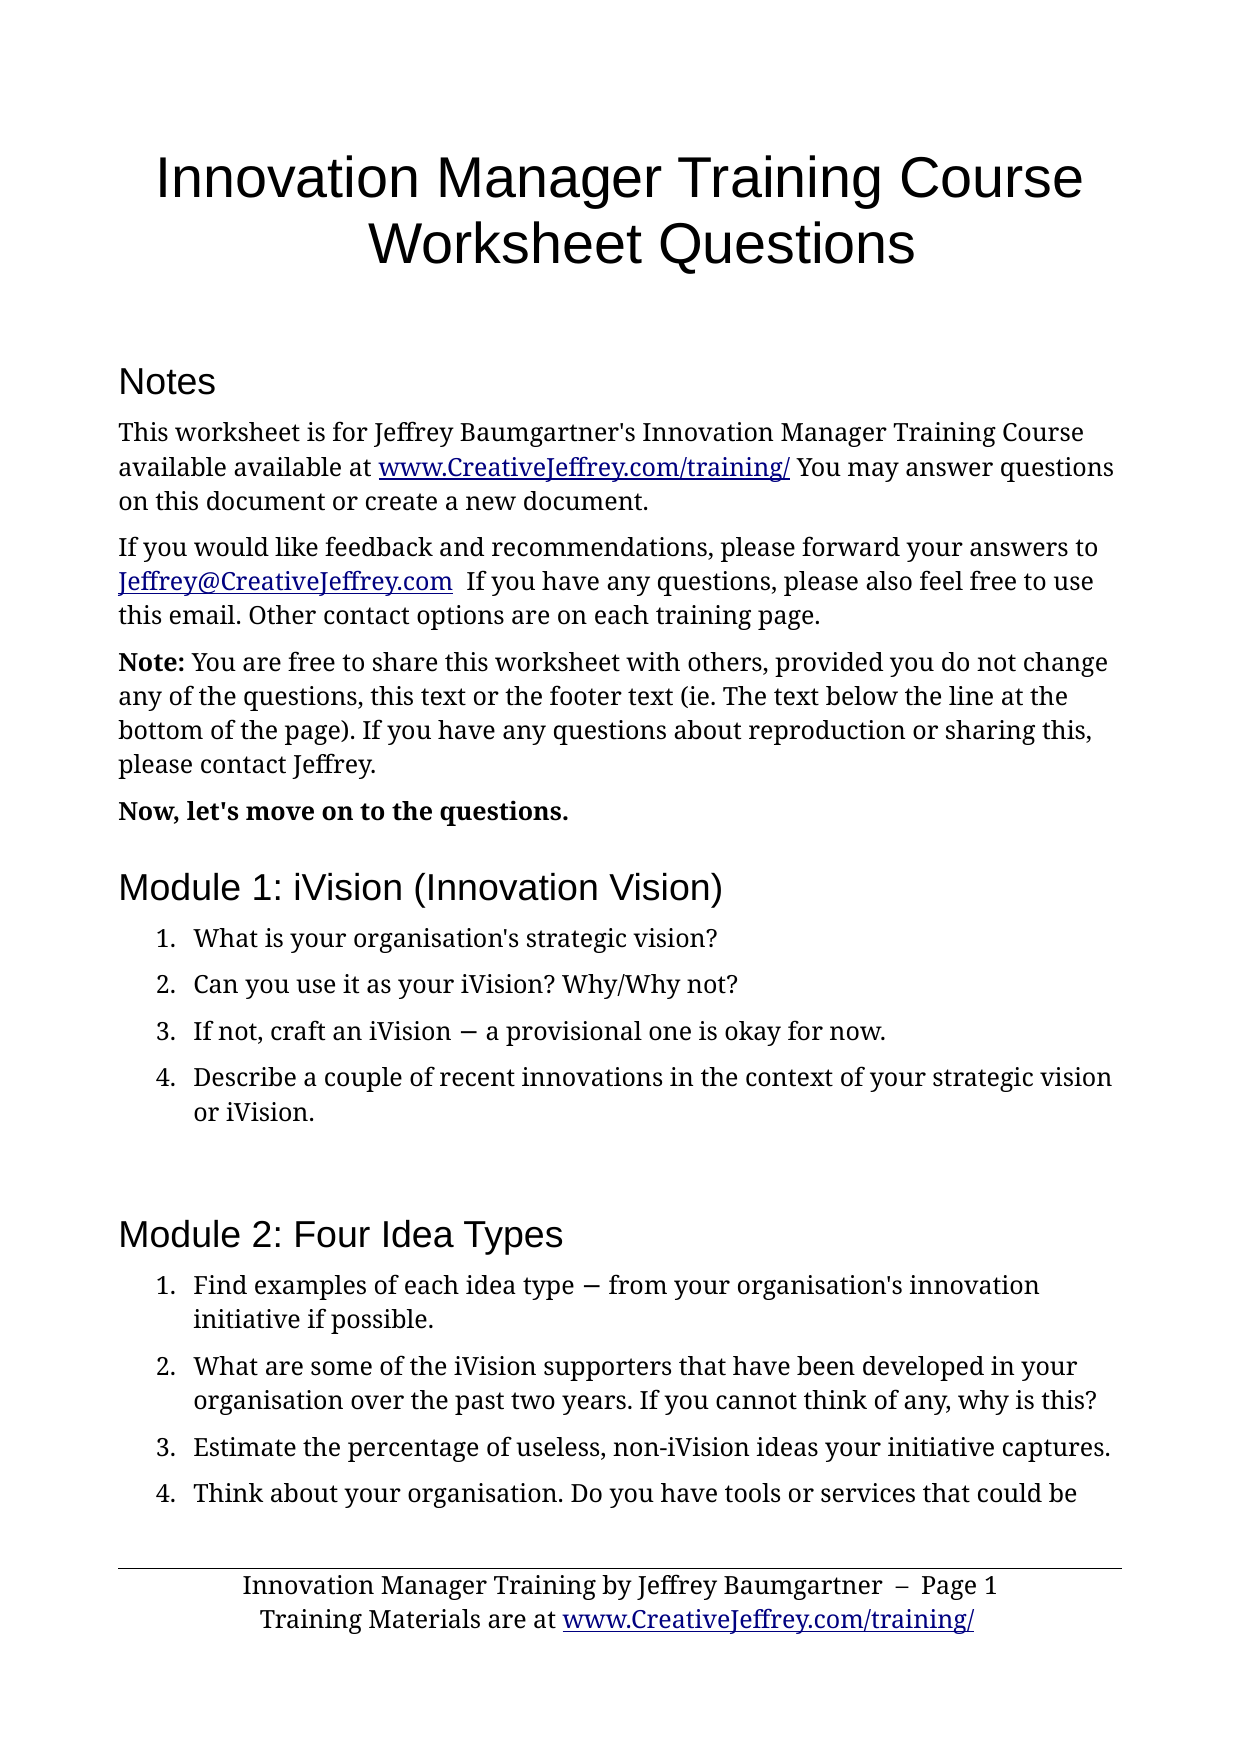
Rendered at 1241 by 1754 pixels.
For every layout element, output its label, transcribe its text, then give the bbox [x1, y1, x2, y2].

subtitle Innovation Manager Training Course Worksheet Questions [118, 143, 1122, 275]
subtitle Module 1: iVision (Innovation Vision) [118, 865, 1122, 908]
list If not, craft an iVision − a provisional one is okay for now. [156, 1013, 1122, 1048]
subtitle Notes [118, 359, 1122, 403]
text This worksheet is for Jeffrey Baumgartner's Innovation Manager Training Course available available at www.CreativeJeffrey.com/training/ You may answer questions on this document or create a new document. [118, 415, 1122, 517]
list Estimate the percentage of useless, non-iVision ideas your initiative captures. [156, 1429, 1122, 1463]
text If you would like feedback and recommendations, please forward your answers to Jeffrey@CreativeJeffrey.com If you have any questions, please also feel free to use this email. Other contact options are on each training page. [118, 530, 1122, 632]
list Can you use it as your iVision? Why/Why not? [156, 967, 1122, 1001]
list What is your organisation's strategic vision? [156, 920, 1122, 954]
list What are some of the iVision supporters that have been developed in your organisation over the past two years. If you cannot think of any, why is this? [156, 1348, 1122, 1417]
list Describe a couple of recent innovations in the context of your strategic vision or iVision. [156, 1060, 1122, 1128]
text Now, let's move on to the questions. [118, 793, 1122, 827]
subtitle Module 2: Four Idea Types [118, 1212, 1122, 1255]
list Think about your organisation. Do you have tools or services that could be [156, 1476, 1122, 1510]
text Note: You are free to share this worksheet with others, provided you do not change any of the questions, this text or the footer text (ie. The text below the line at the bottom of the page). If you have any questions about reproduction or sharing this, please contact Jeffrey. [118, 644, 1122, 781]
list Find examples of each idea type − from your organisation's innovation initiative if possible. [156, 1268, 1122, 1336]
